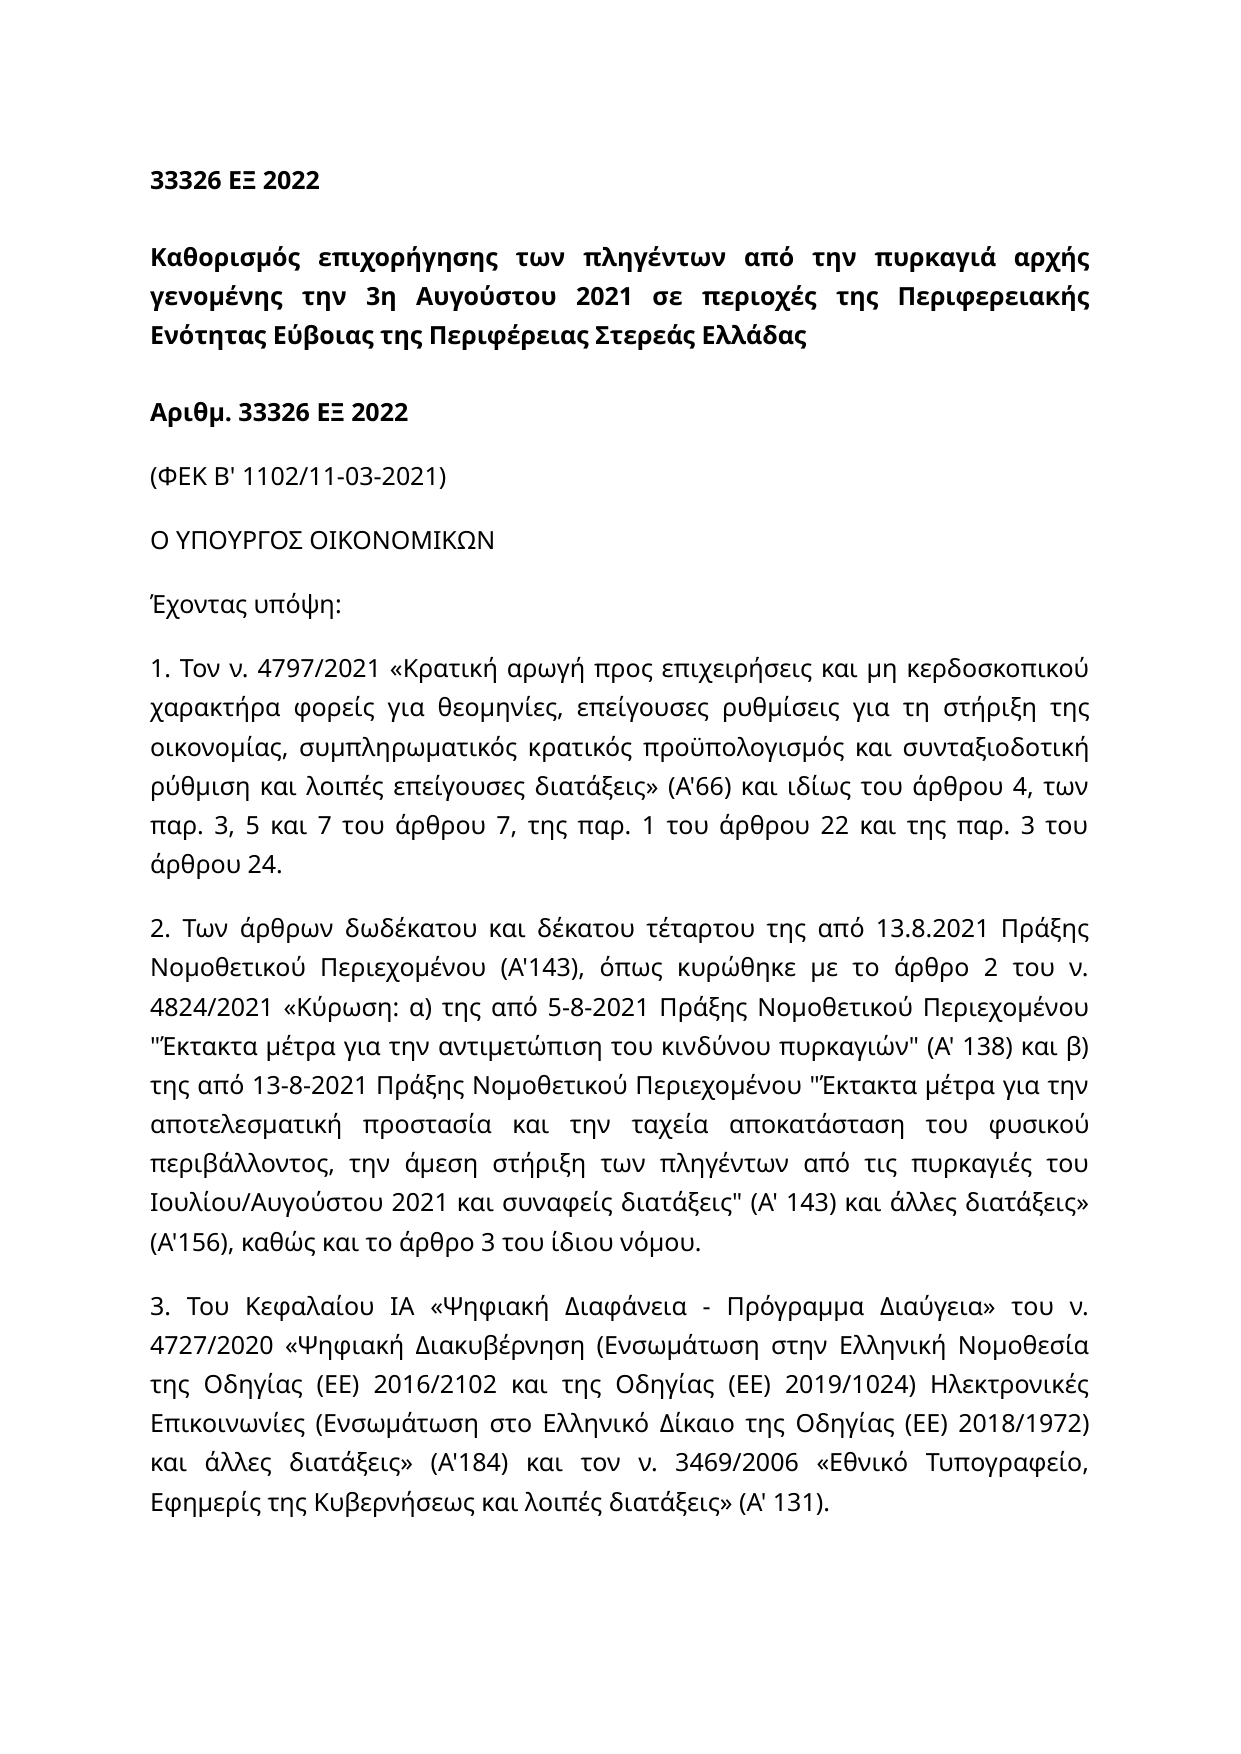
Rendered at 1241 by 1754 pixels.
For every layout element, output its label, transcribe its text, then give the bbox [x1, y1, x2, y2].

title 33326 ΕΞ 2022 [150, 162, 1090, 197]
text 2. Των άρθρων δωδέκατου και δέκατου τέταρτου της από 13.8.2021 Πράξης Νομοθετικού Περιεχομένου (Α'143), όπως κυρώθηκε με το άρθρο 2 του ν. 4824/2021 «Κύρωση: α) της από 5-8-2021 Πράξης Νομοθετικού Περιεχομένου "Έκτακτα μέτρα για την αντιμετώπιση του κινδύνου πυρκαγιών" (Α' 138) και β) της από 13-8-2021 Πράξης Νομοθετικού Περιεχομένου "Έκτακτα μέτρα για την αποτελεσματική προστασία και την ταχεία αποκατάσταση του φυσικού περιβάλλοντος, την άμεση στήριξη των πληγέντων από τις πυρκαγιές του Ιουλίου/Αυγούστου 2021 και συναφείς διατάξεις" (Α' 143) και άλλες διατάξεις» (Α'156), καθώς και το άρθρο 3 του ίδιου νόμου. [150, 911, 1090, 1258]
text (ΦΕΚ Β' 1102/11-03-2021) [150, 458, 1090, 492]
text 1. Τον ν. 4797/2021 «Κρατική αρωγή προς επιχειρήσεις και μη κερδοσκοπικού χαρακτήρα φορείς για θεομηνίες, επείγουσες ρυθμίσεις για τη στήριξη της οικονομίας, συμπληρωματικός κρατικός προϋπολογισμός και συνταξιοδοτική ρύθμιση και λοιπές επείγουσες διατάξεις» (Α'66) και ιδίως του άρθρου 4, των παρ. 3, 5 και 7 του άρθρου 7, της παρ. 1 του άρθρου 22 και της παρ. 3 του άρθρου 24. [150, 651, 1090, 881]
text 3. Του Κεφαλαίου ΙΑ «Ψηφιακή Διαφάνεια - Πρόγραμμα Διαύγεια» του ν. 4727/2020 «Ψηφιακή Διακυβέρνηση (Ενσωμάτωση στην Ελληνική Νομοθεσία της Οδηγίας (ΕΕ) 2016/2102 και της Οδηγίας (ΕΕ) 2019/1024) Ηλεκτρονικές Επικοινωνίες (Ενσωμάτωση στο Ελληνικό Δίκαιο της Οδηγίας (ΕΕ) 2018/1972) και άλλες διατάξεις» (Α'184) και τον ν. 3469/2006 «Εθνικό Τυπογραφείο, Εφημερίς της Κυβερνήσεως και λοιπές διατάξεις» (Α' 131). [150, 1288, 1090, 1518]
text Έχοντας υπόψη: [150, 587, 1090, 621]
title Καθορισμός επιχορήγησης των πληγέντων από την πυρκαγιά αρχής γενομένης την 3η Αυγούστου 2021 σε περιοχές της Περιφερειακής Ενότητας Εύβοιας της Περιφέρειας Στερεάς Ελλάδας [150, 239, 1090, 352]
text Ο ΥΠΟΥΡΓΟΣ ΟΙΚΟΝΟΜΙΚΩΝ [150, 522, 1090, 557]
text Αριθμ. 33326 ΕΞ 2022 [150, 394, 1090, 428]
